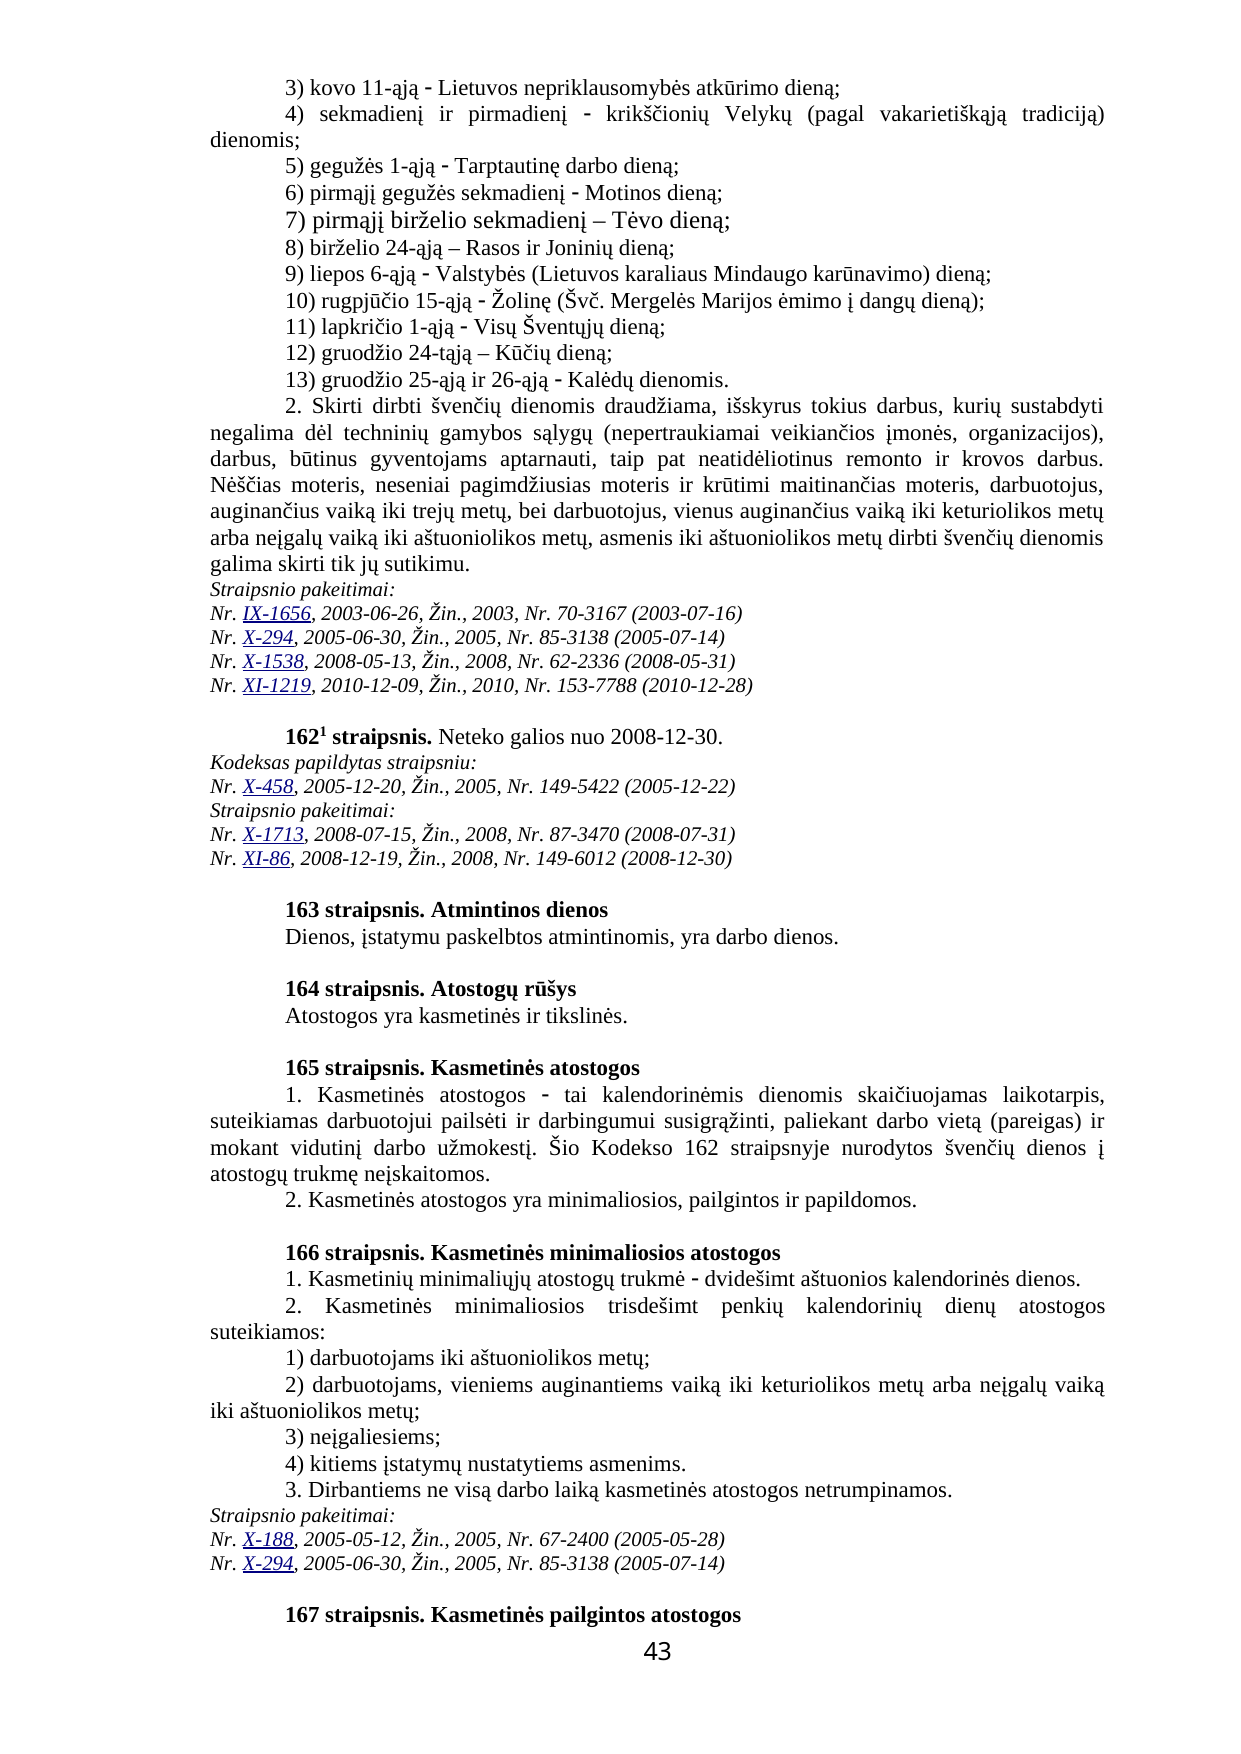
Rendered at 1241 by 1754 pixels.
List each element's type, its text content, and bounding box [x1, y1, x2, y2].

text 2. Skirti dirbti švenčių dienomis draudžiama, išskyrus tokius darbus, kurių sustabdyti negalima dėl techninių gamybos sąlygų (nepertraukiamai veikiančios įmonės, organizacijos), darbus, būtinus gyventojams aptarnauti, taip pat neatidėliotinus remonto ir krovos darbus. Nėščias moteris, neseniai pagimdžiusias moteris ir krūtimi maitinančias moteris, darbuotojus, auginančius vaiką iki trejų metų, bei darbuotojus, vienus auginančius vaiką iki keturiolikos metų arba neįgalų vaiką iki aštuoniolikos metų, asmenis iki aštuoniolikos metų dirbti švenčių dienomis galima skirti tik jų sutikimu. [210, 392, 1106, 577]
text Kodeksas papildytas straipsniu: [210, 750, 1106, 774]
text 5) gegužės 1-ąją  Tarptautinę darbo dieną; [210, 153, 1106, 179]
text 2. Kasmetinės atostogos yra minimaliosios, pailgintos ir papildomos. [210, 1186, 1106, 1213]
text Atostogos yra kasmetinės ir tikslinės. [210, 1002, 1106, 1028]
text 1) darbuotojams iki aštuoniolikos metų; [210, 1344, 1106, 1371]
text 8) birželio 24-ąją – Rasos ir Joninių dieną; [210, 234, 1106, 260]
text 3. Dirbantiems ne visą darbo laiką kasmetinės atostogos netrumpinamos. [210, 1476, 1106, 1502]
text 163 straipsnis. Atmintinos dienos [210, 896, 1106, 923]
text Straipsnio pakeitimai: [210, 1502, 1106, 1527]
text Straipsnio pakeitimai: [210, 577, 1106, 601]
text Straipsnio pakeitimai: [210, 798, 1106, 822]
text 2) darbuotojams, vieniems auginantiems vaiką iki keturiolikos metų arba neįgalų vaiką iki aštuoniolikos metų; [210, 1371, 1106, 1423]
text 3) kovo 11-ąją  Lietuvos nepriklausomybės atkūrimo dieną; [210, 73, 1106, 100]
text Dienos, įstatymu paskelbtos atmintinomis, yra darbo dienos. [210, 923, 1106, 949]
text Nr. IX-1656, 2003-06-26, Žin., 2003, Nr. 70-3167 (2003-07-16) [210, 601, 1106, 625]
text 12) gruodžio 24-tąją – Kūčių dieną; [210, 339, 1106, 366]
text Nr. X-188, 2005-05-12, Žin., 2005, Nr. 67-2400 (2005-05-28) [210, 1527, 1106, 1551]
text Nr. X-1538, 2008-05-13, Žin., 2008, Nr. 62-2336 (2008-05-31) [210, 649, 1106, 673]
text 165 straipsnis. Kasmetinės atostogos [210, 1054, 1106, 1081]
text 1. Kasmetinių minimaliųjų atostogų trukmė  dvidešimt aštuonios kalendorinės dienos. [210, 1265, 1106, 1292]
text 7) pirmąjį birželio sekmadienį – Tėvo dieną; [210, 205, 1106, 234]
text Nr. XI-86, 2008-12-19, Žin., 2008, Nr. 149-6012 (2008-12-30) [210, 846, 1106, 870]
text 4) sekmadienį ir pirmadienį  krikščionių Velykų (pagal vakarietiškąją tradiciją) dienomis; [210, 100, 1106, 153]
text 9) liepos 6-ąją  Valstybės (Lietuvos karaliaus Mindaugo karūnavimo) dieną; [210, 260, 1106, 287]
text Nr. X-1713, 2008-07-15, Žin., 2008, Nr. 87-3470 (2008-07-31) [210, 822, 1106, 846]
text 6) pirmąjį gegužės sekmadienį  Motinos dieną; [210, 179, 1106, 205]
text 10) rugpjūčio 15-ąją  Žolinę (Švč. Mergelės Marijos ėmimo į dangų dieną); [210, 287, 1106, 313]
text 13) gruodžio 25-ąją ir 26-ąją  Kalėdų dienomis. [210, 366, 1106, 392]
text 4) kitiems įstatymų nustatytiems asmenims. [210, 1450, 1106, 1476]
text Nr. XI-1219, 2010-12-09, Žin., 2010, Nr. 153-7788 (2010-12-28) [210, 673, 1106, 697]
text Nr. X-294, 2005-06-30, Žin., 2005, Nr. 85-3138 (2005-07-14) [210, 625, 1106, 649]
text 164 straipsnis. Atostogų rūšys [210, 975, 1106, 1002]
text 11) lapkričio 1-ąją  Visų Šventųjų dieną; [210, 313, 1106, 339]
text 1. Kasmetinės atostogos  tai kalendorinėmis dienomis skaičiuojamas laikotarpis, suteikiamas darbuotojui pailsėti ir darbingumui susigrąžinti, paliekant darbo vietą (pareigas) ir mokant vidutinį darbo užmokestį. Šio Kodekso 162 straipsnyje nurodytos švenčių dienos į atostogų trukmę neįskaitomos. [210, 1081, 1106, 1186]
text Nr. X-458, 2005-12-20, Žin., 2005, Nr. 149-5422 (2005-12-22) [210, 774, 1106, 798]
text 3) neįgaliesiems; [210, 1423, 1106, 1450]
text Nr. X-294, 2005-06-30, Žin., 2005, Nr. 85-3138 (2005-07-14) [210, 1551, 1106, 1575]
text 166 straipsnis. Kasmetinės minimaliosios atostogos [210, 1239, 1106, 1265]
text 1621 straipsnis. Neteko galios nuo 2008-12-30. [210, 723, 1106, 750]
text 167 straipsnis. Kasmetinės pailgintos atostogos [210, 1601, 1106, 1627]
text 2. Kasmetinės minimaliosios trisdešimt penkių kalendorinių dienų atostogos suteikiamos: [210, 1292, 1106, 1344]
